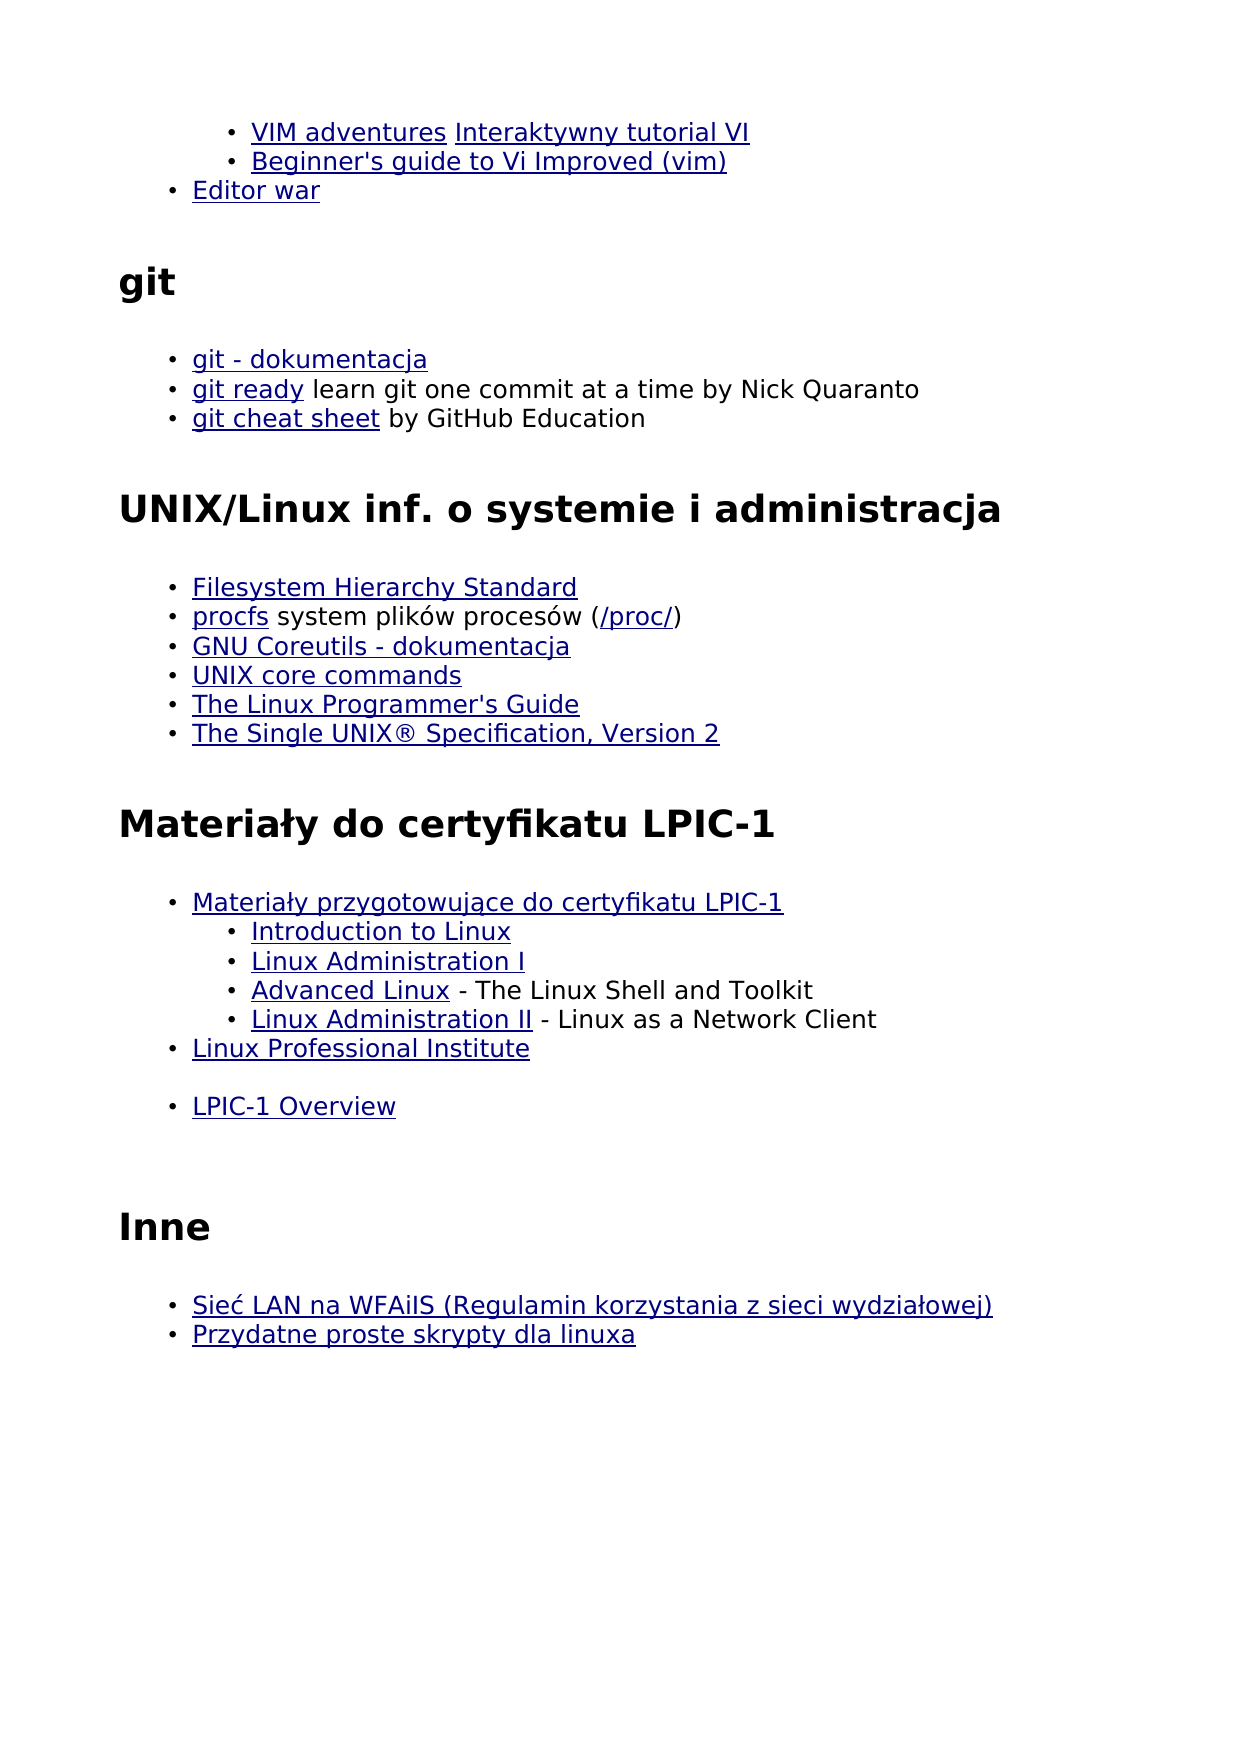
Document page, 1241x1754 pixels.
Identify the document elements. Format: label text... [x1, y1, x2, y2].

subtitle git [118, 260, 1122, 304]
list Materiały przygotowujące do certyfikatu LPIC-1 [177, 888, 1122, 918]
list Linux Administration I [236, 947, 1122, 976]
list GNU Coreutils - dokumentacja [177, 632, 1122, 661]
list Beginner's guide to Vi Improved (vim) [236, 147, 1122, 176]
list The Linux Programmer's Guide [177, 690, 1122, 719]
subtitle Materiały do certyfikatu LPIC-1 [118, 803, 1122, 846]
list Przydatne proste skrypty dla linuxa [177, 1320, 1122, 1349]
list VIM adventures Interaktywny tutorial VI [236, 118, 1122, 147]
list git cheat sheet by GitHub Education [177, 404, 1122, 433]
list UNIX core commands [177, 661, 1122, 690]
list Introduction to Linux [236, 918, 1122, 947]
list Advanced Linux - The Linux Shell and Toolkit [236, 976, 1122, 1005]
list procfs system plików procesów (/proc/) [177, 602, 1122, 632]
list Sieć LAN na WFAiIS (Regulamin korzystania z sieci wydziałowej) [177, 1291, 1122, 1320]
subtitle Inne [118, 1205, 1122, 1249]
list Filesystem Hierarchy Standard [177, 573, 1122, 602]
list Editor war [177, 176, 1122, 206]
list Linux Professional Institute [177, 1034, 1122, 1093]
list git - dokumentacja [177, 346, 1122, 375]
subtitle UNIX/Linux inf. o systemie i administracja [118, 488, 1122, 531]
list git ready learn git one commit at a time by Nick Quaranto [177, 375, 1122, 404]
list The Single UNIX® Specification, Version 2 [177, 719, 1122, 748]
list LPIC-1 Overview [177, 1093, 1122, 1151]
list Linux Administration II - Linux as a Network Client [236, 1005, 1122, 1034]
